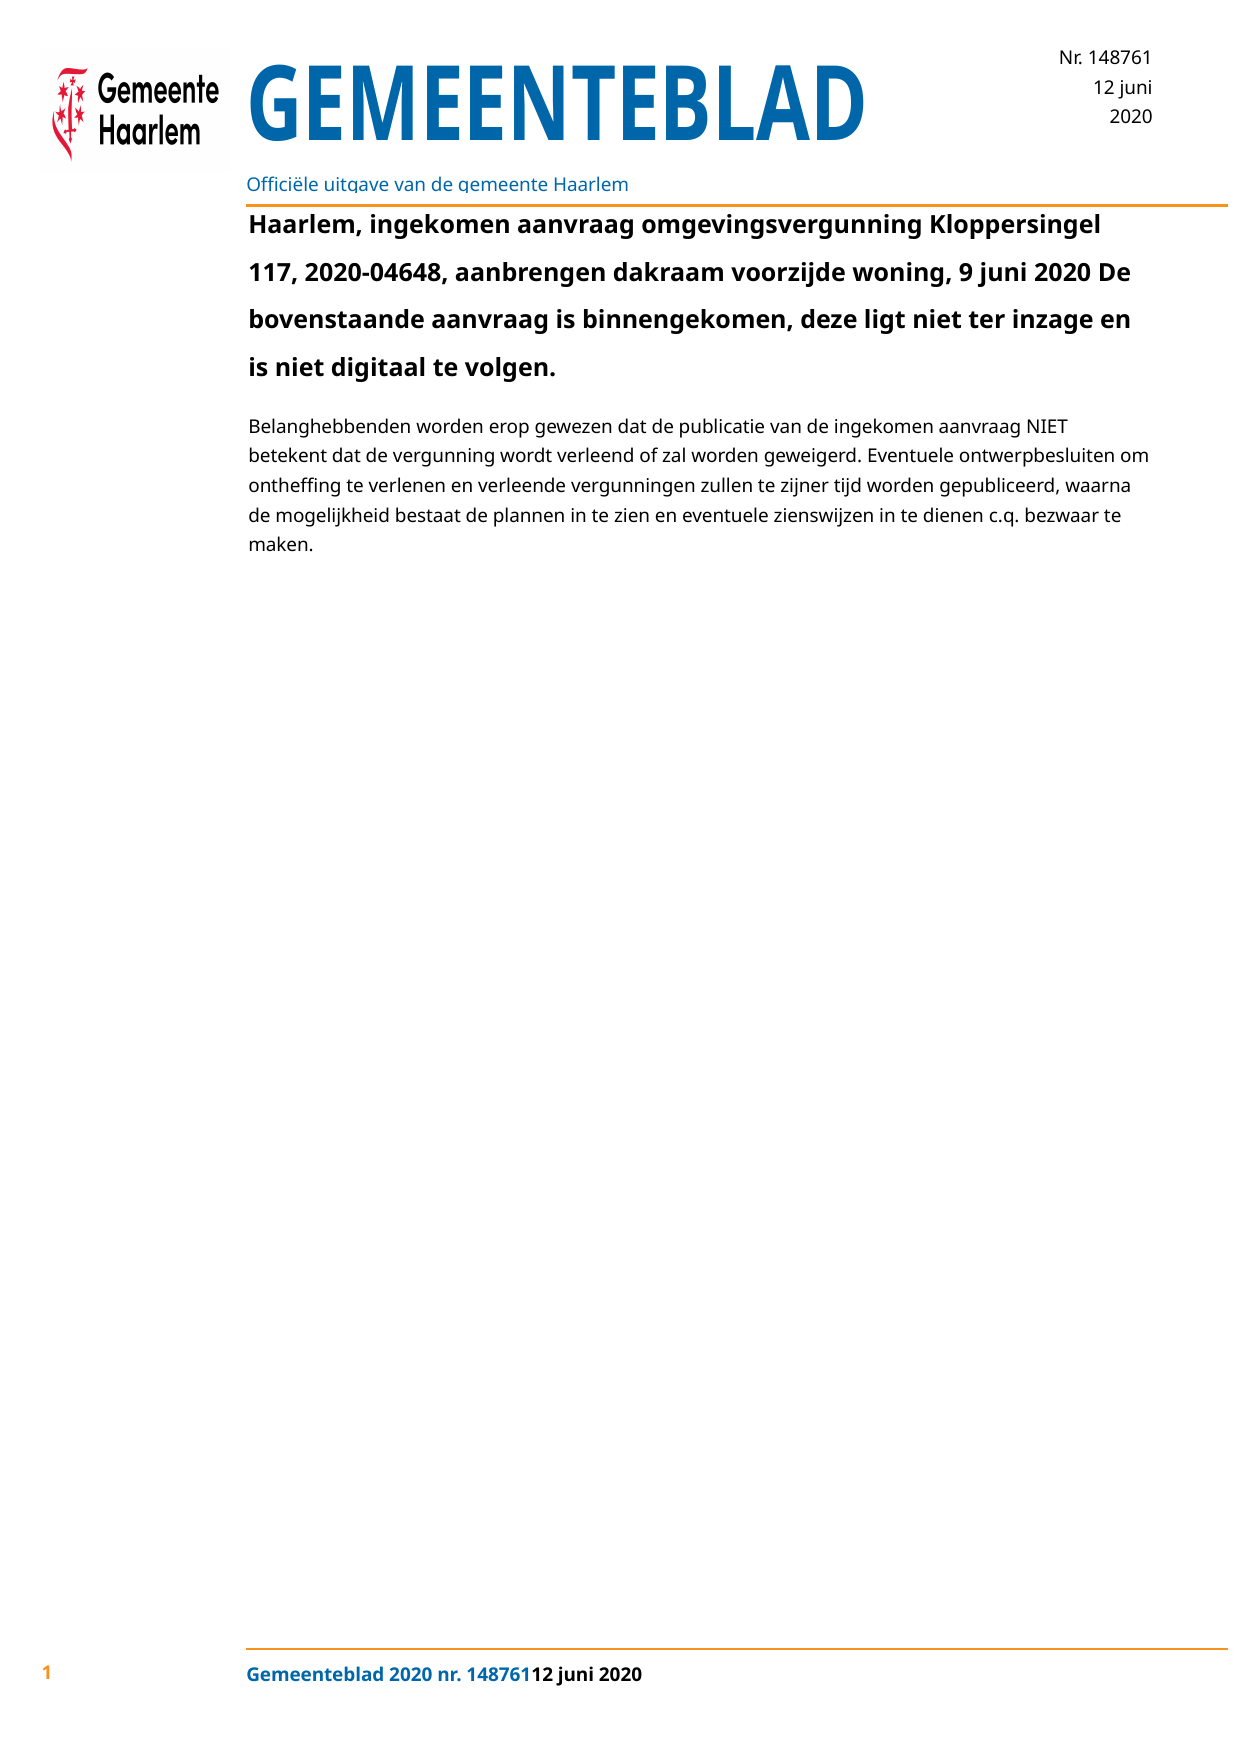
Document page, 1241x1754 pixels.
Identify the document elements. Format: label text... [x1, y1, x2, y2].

text Belanghebbenden worden erop gewezen dat de publicatie van de ingekomen aanvraag NIET betekent dat de vergunning wordt verleend of zal worden geweigerd. Eventuele ontwerpbesluiten om ontheffing te verlenen en verleende vergunningen zullen te zijner tijd worden gepubliceerd, waarna de mogelijkheid bestaat de plannen in te zien en eventuele zienswijzen in te dienen c.q. bezwaar te maken. [248, 413, 1152, 557]
text Haarlem, ingekomen aanvraag omgevingsvergunning Kloppersingel 117, 2020-04648, aanbrengen dakraam voorzijde woning, 9 juni 2020 De bovenstaande aanvraag is binnengekomen, deze ligt niet ter inzage en is niet digitaal te volgen. [248, 207, 1152, 384]
picture [41, 47, 231, 172]
